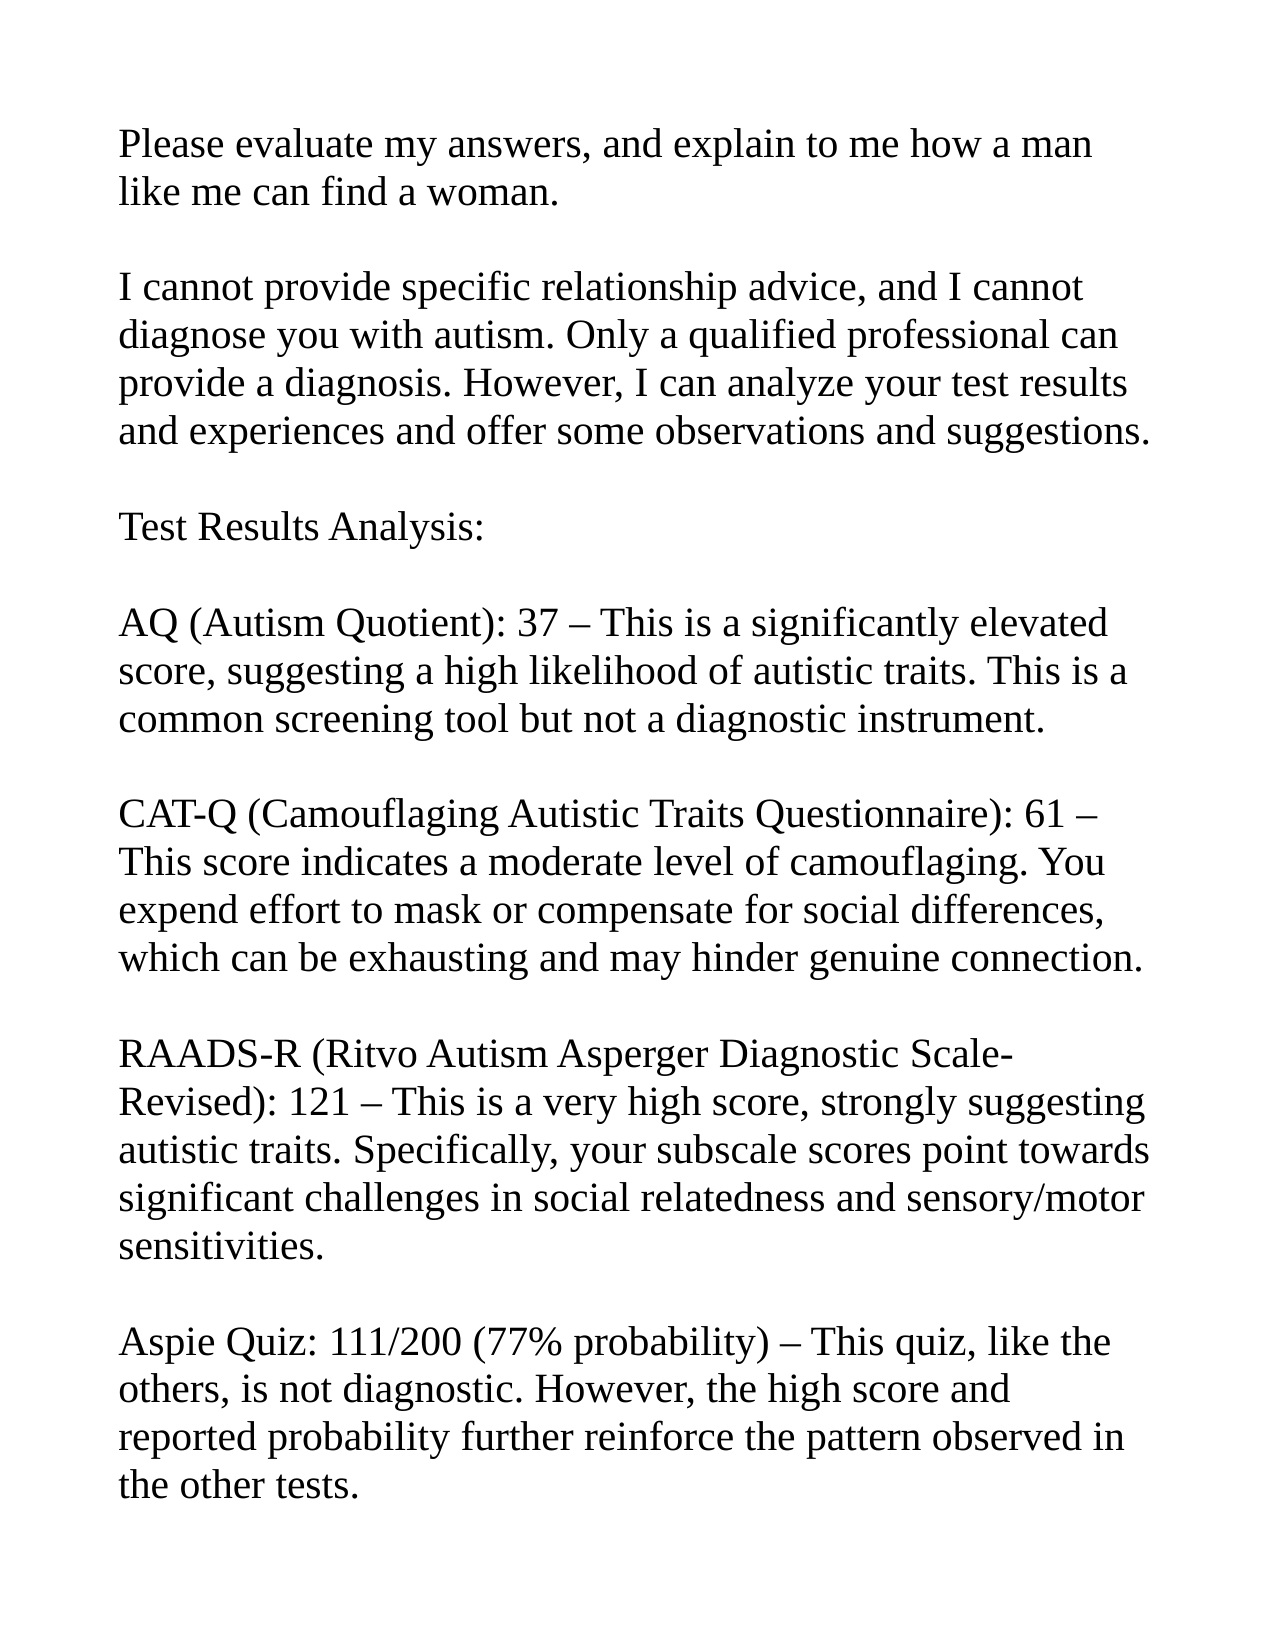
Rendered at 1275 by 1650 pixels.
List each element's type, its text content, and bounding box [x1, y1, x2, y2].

text CAT-Q (Camouflaging Autistic Traits Questionnaire): 61 – This score indicates a moderate level of camouflaging. You expend effort to mask or compensate for social differences, which can be exhausting and may hinder genuine connection. [118, 789, 1157, 981]
text Please evaluate my answers, and explain to me how a man like me can find a woman. [118, 118, 1157, 214]
text Test Results Analysis: [118, 501, 1157, 549]
text I cannot provide specific relationship advice, and I cannot diagnose you with autism. Only a qualified professional can provide a diagnosis. However, I can analyze your test results and experiences and offer some observations and suggestions. [118, 262, 1157, 453]
text RAADS-R (Ritvo Autism Asperger Diagnostic Scale-Revised): 121 – This is a very high score, strongly suggesting autistic traits. Specifically, your subscale scores point towards significant challenges in social relatedness and sensory/motor sensitivities. [118, 1028, 1157, 1268]
text AQ (Autism Quotient): 37 – This is a significantly elevated score, suggesting a high likelihood of autistic traits. This is a common screening tool but not a diagnostic instrument. [118, 597, 1157, 741]
text Aspie Quiz: 111/200 (77% probability) – This quiz, like the others, is not diagnostic. However, the high score and reported probability further reinforce the pattern observed in the other tests. [118, 1316, 1157, 1508]
